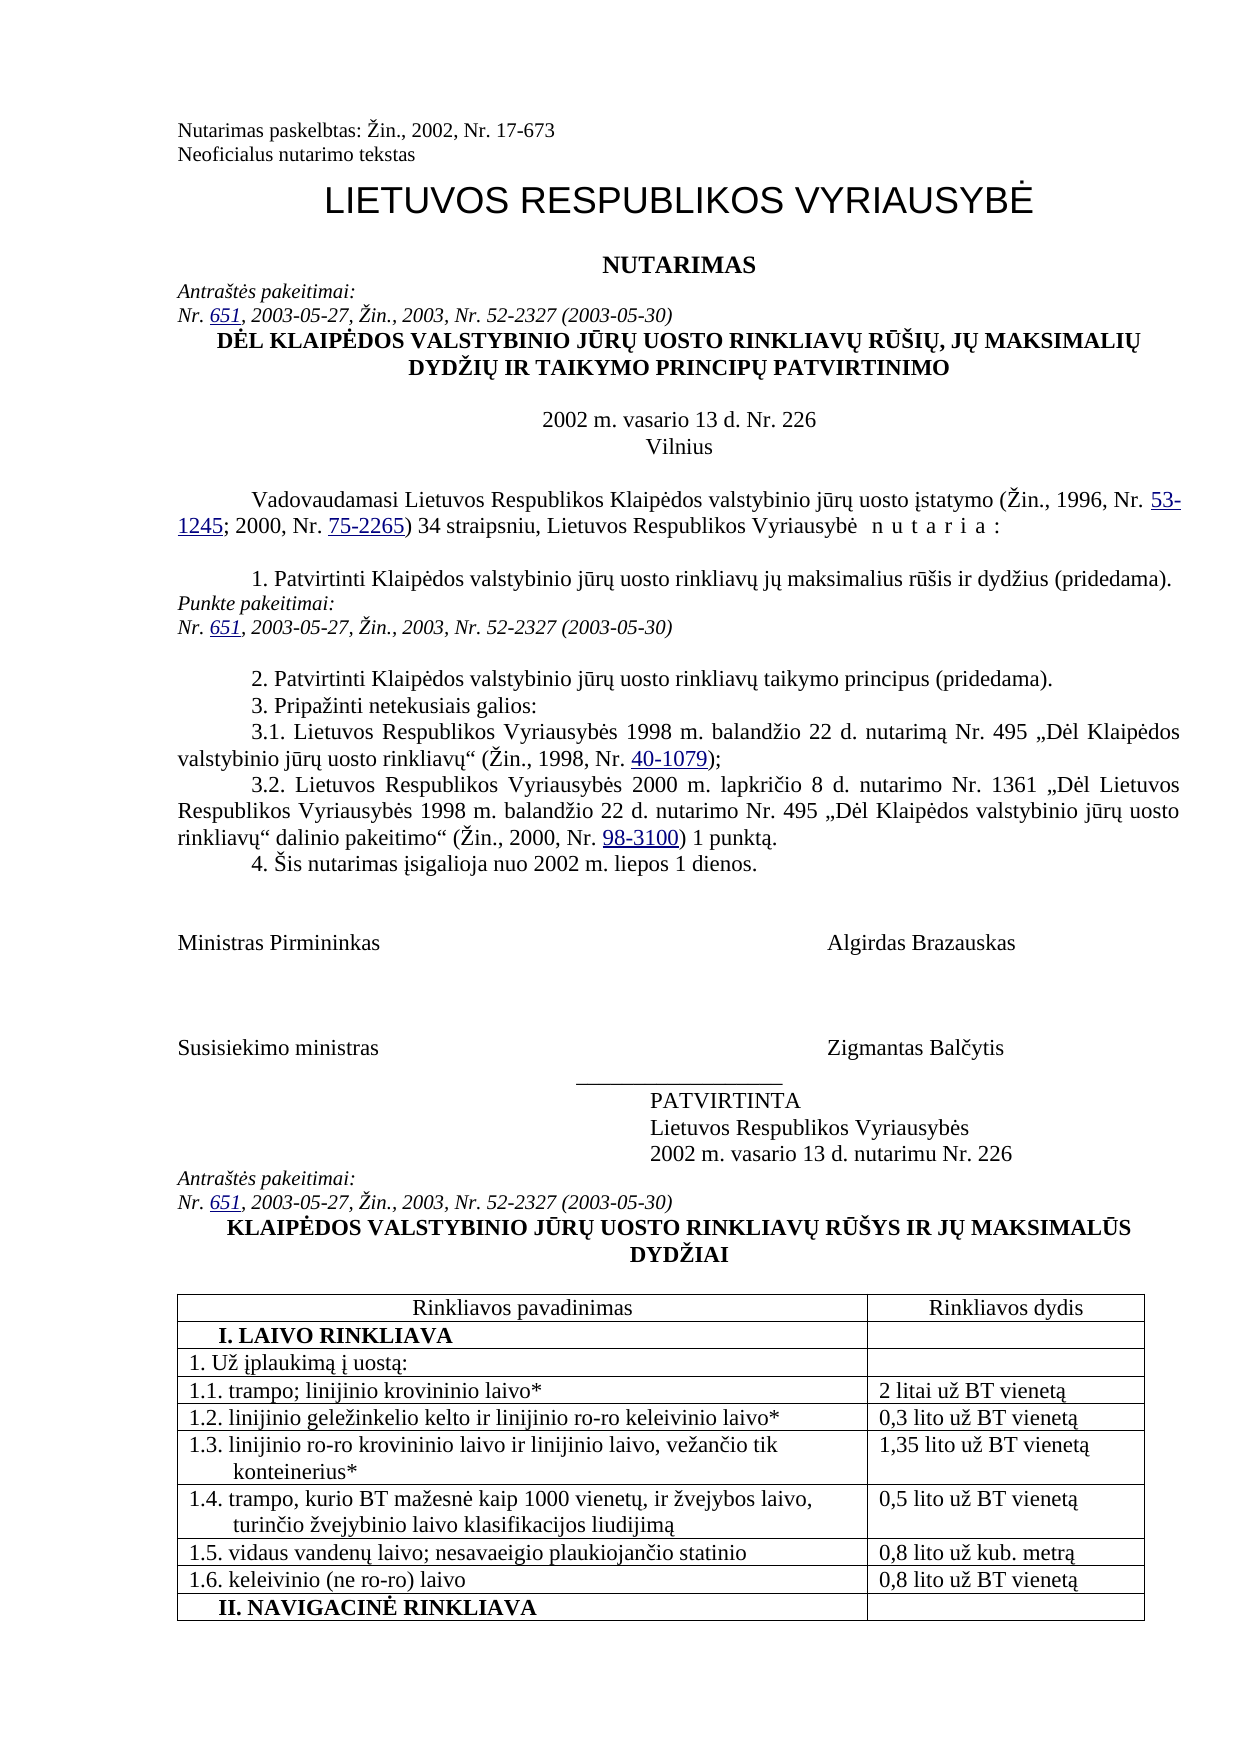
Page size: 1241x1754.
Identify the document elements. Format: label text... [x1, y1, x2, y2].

table_header Rinkliavos dydis [868, 1295, 1144, 1321]
text Nutarimas paskelbtas: Žin., 2002, Nr. 17-673 [177, 118, 1181, 142]
table_cell 2 litai už BT vienetą [868, 1377, 1144, 1403]
text 3. Pripažinti netekusiais galios: [177, 692, 1181, 718]
text 4. Šis nutarimas įsigalioja nuo 2002 m. liepos 1 dienos. [177, 850, 1181, 876]
table_cell 1,35 lito už BT vienetą [868, 1431, 1144, 1484]
text Nr. 651, 2003-05-27, Žin., 2003, Nr. 52-2327 (2003-05-30) [177, 1190, 1181, 1214]
text Susisiekimo ministras Zigmantas Balčytis [177, 1034, 1181, 1061]
subtitle Antraštės pakeitimai: [177, 1166, 1181, 1190]
table_cell [868, 1594, 1144, 1620]
text Patvirtinta [650, 1087, 1181, 1113]
text Neoficialus nutarimo tekstas [177, 142, 1181, 166]
table_cell 1. Už įplaukimą į uostą: [178, 1349, 867, 1376]
text Vilnius [177, 433, 1181, 459]
table_cell 0,5 lito už BT vienetą [868, 1485, 1144, 1538]
table_cell [868, 1349, 1144, 1376]
text Punkte pakeitimai: [177, 591, 1181, 615]
text 3.1. Lietuvos Respublikos Vyriausybės 1998 m. balandžio 22 d. nutarimą Nr. 495 „Dėl Klaipėdos valstybinio jūrų uosto rinkliavų“ (Žin., 1998, Nr. 40-1079); [177, 718, 1181, 771]
text 2002 m. vasario 13 d. Nr. 226 [177, 407, 1181, 433]
table_cell 1.5. vidaus vandenų laivo; nesavaeigio plaukiojančio statinio [178, 1539, 867, 1565]
text nutarimas [177, 251, 1181, 279]
text 1. Patvirtinti Klaipėdos valstybinio jūrų uosto rinkliavų jų maksimalius rūšis ir dydžius (pridedama). [177, 565, 1181, 591]
table_cell 1.3. linijinio ro-ro krovininio laivo ir linijinio laivo, vežančio tik konteinerius* [178, 1431, 867, 1484]
subtitle Lietuvos Respublikos Vyriausybė [177, 179, 1181, 222]
text 2. Patvirtinti Klaipėdos valstybinio jūrų uosto rinkliavų taikymo principus (pridedama). [177, 666, 1181, 692]
table_cell 0,3 lito už BT vienetą [868, 1404, 1144, 1430]
table_cell 0,8 lito už kub. metrą [868, 1539, 1144, 1565]
table_cell I. Laivo rinkliava [178, 1322, 867, 1348]
table_cell 1.2. linijinio geležinkelio kelto ir linijinio ro-ro keleivinio laivo* [178, 1404, 867, 1430]
text 3.2. Lietuvos Respublikos Vyriausybės 2000 m. lapkričio 8 d. nutarimo Nr. 1361 „Dėl Lietuvos Respublikos Vyriausybės 1998 m. balandžio 22 d. nutarimo Nr. 495 „Dėl Klaipėdos valstybinio jūrų uosto rinkliavų“ dalinio pakeitimo“ (Žin., 2000, Nr. 98-3100) 1 punktą. [177, 771, 1181, 850]
text Ministras Pirmininkas Algirdas Brazauskas [177, 929, 1181, 955]
text Nr. 651, 2003-05-27, Žin., 2003, Nr. 52-2327 (2003-05-30) [177, 303, 1181, 327]
subtitle KLAIPĖDOS VALSTYBINIO JŪRŲ UOSTO RINKLIAVŲ RŪŠYS IR JŲ MAKSIMALŪS DYDŽIAI [177, 1214, 1181, 1267]
subtitle DĖL KLAIPĖDOS VALSTYBINIO JŪRŲ UOSTO RINKLIAVŲ RŪŠIŲ, JŲ MAKSIMALIŲ DYDŽIŲ IR TAIKYMO PRINCIPŲ PATVIRTINIMO [177, 327, 1181, 380]
table_cell 1.1. trampo; linijinio krovininio laivo* [178, 1377, 867, 1403]
table_cell 0,8 lito už BT vienetą [868, 1566, 1144, 1593]
text __________________ [177, 1061, 1181, 1087]
table_cell [868, 1322, 1144, 1348]
table_cell 1.6. keleivinio (ne ro-ro) laivo [178, 1566, 867, 1593]
subtitle Antraštės pakeitimai: [177, 279, 1181, 303]
table_cell II. Navigacinė rinkliava [178, 1594, 867, 1620]
table_header Rinkliavos pavadinimas [178, 1295, 867, 1321]
table_cell 1.4. trampo, kurio BT mažesnė kaip 1000 vienetų, ir žvejybos laivo, turinčio žvejybinio laivo klasifikacijos liudijimą [178, 1485, 867, 1538]
text Lietuvos Respublikos Vyriausybės 2002 m. vasario 13 d. nutarimu Nr. 226 [650, 1113, 1181, 1166]
text Vadovaudamasi Lietuvos Respublikos Klaipėdos valstybinio jūrų uosto įstatymo (Žin., 1996, Nr. 53-1245; 2000, Nr. 75-2265) 34 straipsniu, Lietuvos Respublikos Vyriausybė nutaria: [177, 486, 1181, 538]
text Nr. 651, 2003-05-27, Žin., 2003, Nr. 52-2327 (2003-05-30) [177, 615, 1181, 639]
